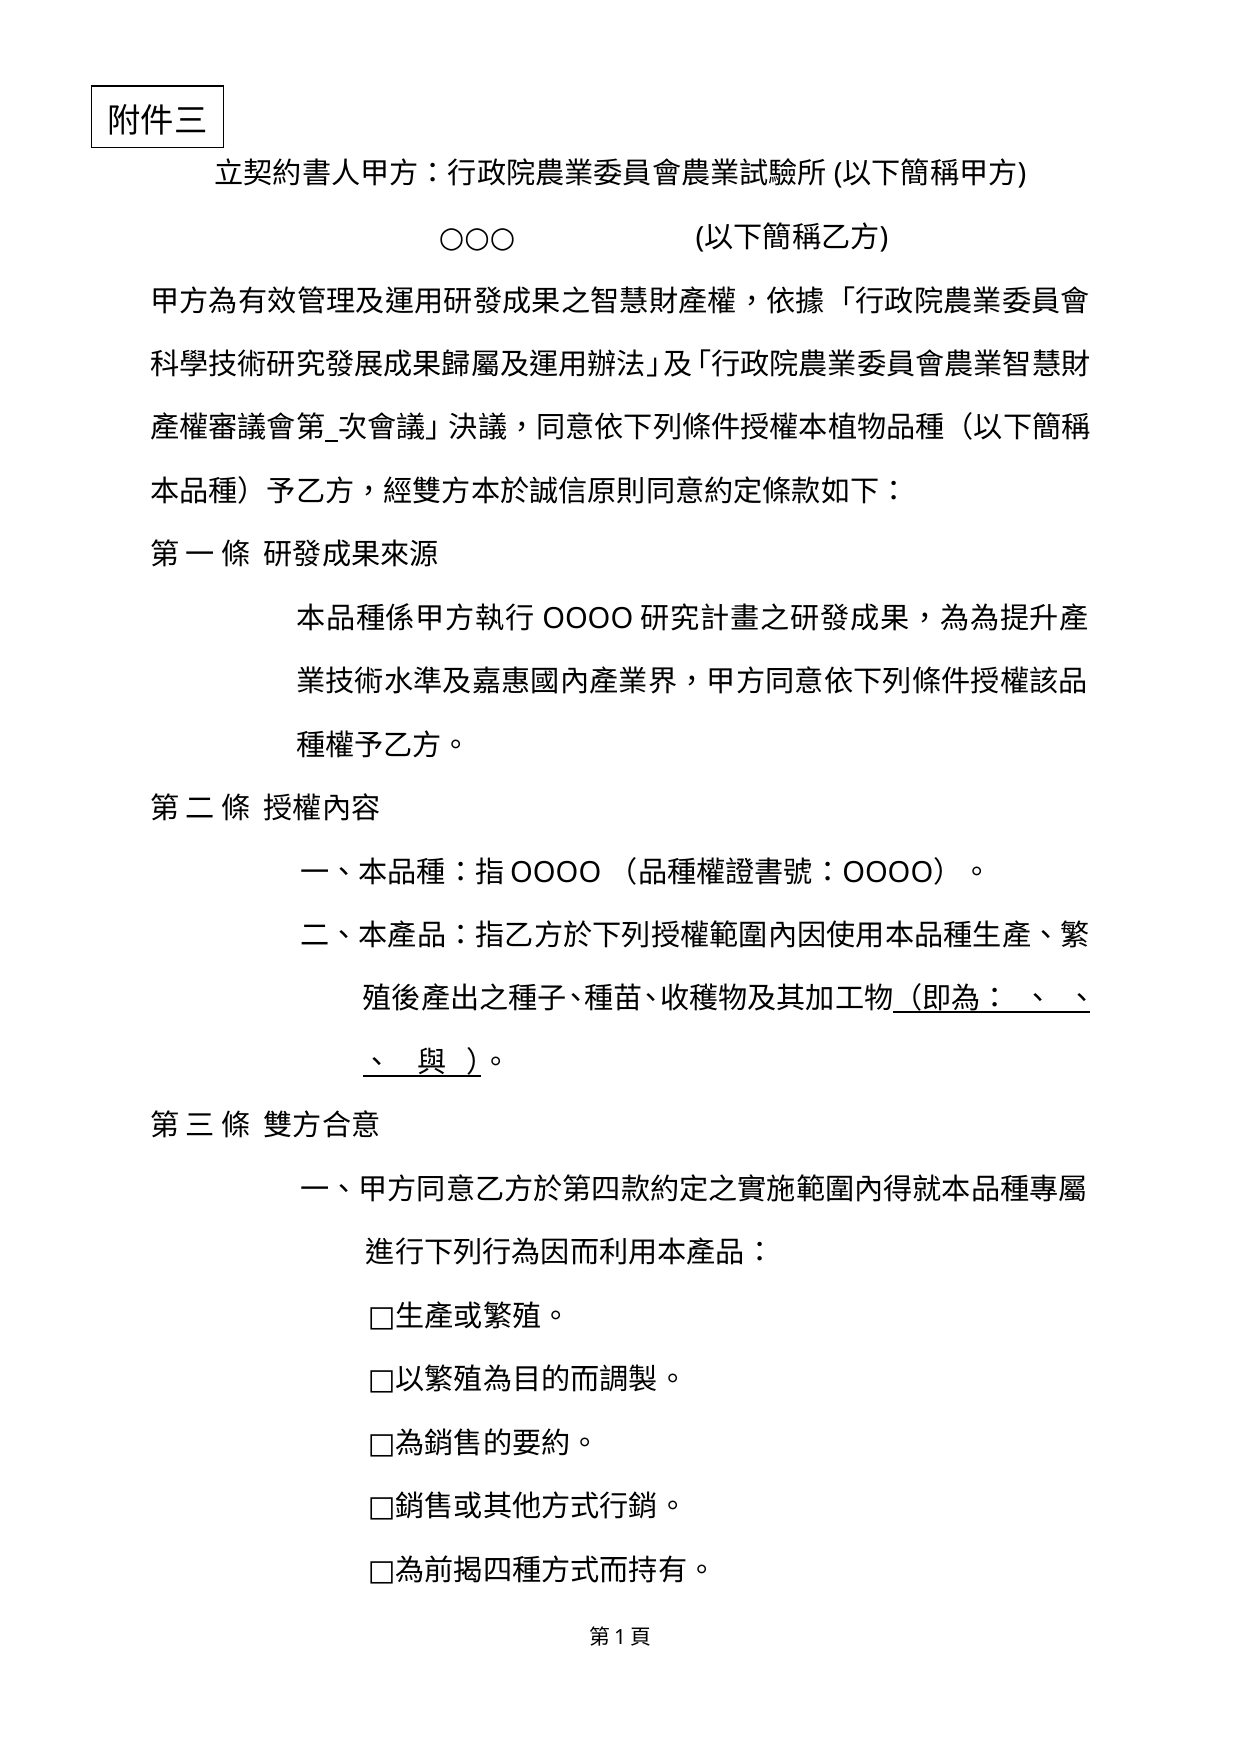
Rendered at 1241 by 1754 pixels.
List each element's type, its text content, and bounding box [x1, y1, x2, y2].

text □以繁殖為目的而調製。 [319, 1356, 1090, 1398]
text [92, 87, 223, 147]
text ○○○ (以下簡稱乙方) [439, 213, 1090, 256]
text □為銷售的要約。 [319, 1419, 1090, 1462]
text □生產或繁殖。 [319, 1292, 1090, 1335]
text 甲方為有效管理及運用研發成果之智慧財產權，依據「行政院農業委員會科學技術研究發展成果歸屬及運用辦法」及「行政院農業委員會農業智慧財產權審議會第 次會議」決議，同意依下列條件授權本植物品種（以下簡稱本品種）予乙方，經雙方本於誠信原則同意約定條款如下： [150, 277, 1090, 510]
subtitle 第 二 條 授權內容 [150, 785, 1090, 827]
text □銷售或其他方式行銷。 [319, 1483, 1090, 1525]
text □為前揭四種方式而持有。 [319, 1546, 1090, 1589]
text 附件三 [107, 94, 207, 139]
text 一、甲方同意乙方於第四款約定之實施範圍內得就本品種專屬進行下列行為因而利用本產品： [300, 1165, 1090, 1271]
text 二、本產品：指乙方於下列授權範圍內因使用本品種生產、繁殖後產出之種子、種苗、收穫物及其加工物（即為： 、 、 、 與 ）。 [300, 912, 1090, 1081]
text 一、本品種：指OOOO （品種權證書號：OOOO）。 [300, 848, 1090, 891]
text 立契約書人甲方：行政院農業委員會農業試驗所 (以下簡稱甲方) [150, 150, 1090, 192]
subtitle 第 一 條 研發成果來源 [150, 531, 1090, 573]
text 本品種係甲方執行OOOO研究計畫之研發成果，為為提升產業技術水準及嘉惠國內產業界，甲方同意依下列條件授權該品種權予乙方。 [296, 594, 1090, 763]
subtitle 第 三 條 雙方合意 [150, 1102, 1090, 1144]
